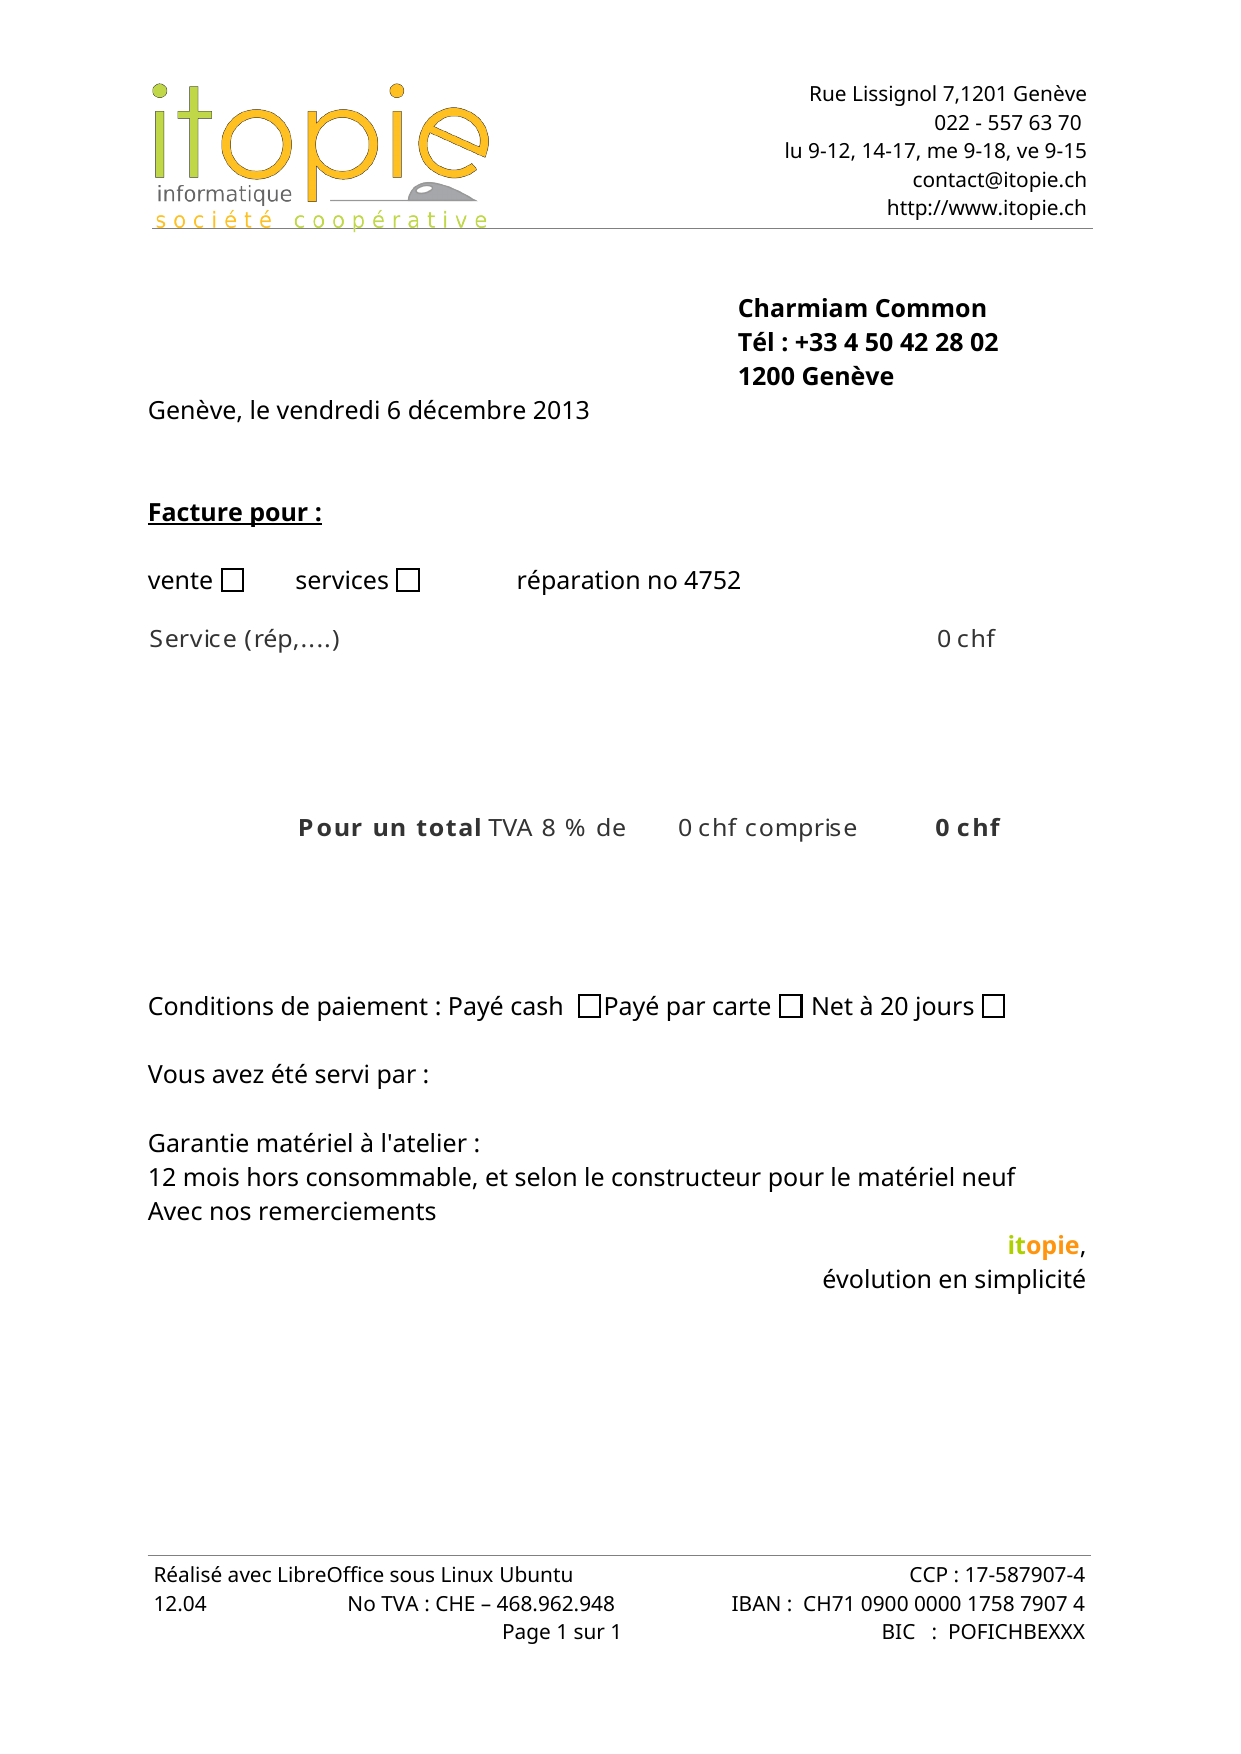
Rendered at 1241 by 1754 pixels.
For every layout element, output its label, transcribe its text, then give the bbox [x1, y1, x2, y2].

text Facture pour : [148, 495, 1093, 529]
text Vous avez été servi par : [148, 1057, 1093, 1091]
text Genève, le vendredi 6 décembre 2013 [148, 392, 1093, 427]
text Garantie matériel à l'atelier : [148, 1125, 1093, 1159]
text évolution en simplicité [148, 1262, 1093, 1296]
text vente services réparation no 4752 [148, 563, 1093, 597]
text 12 mois hors consommable, et selon le constructeur pour le matériel neuf [148, 1159, 1093, 1193]
picture [138, 72, 500, 244]
text itopie, [148, 1227, 1093, 1262]
text Tél : +33 4 50 42 28 02 [148, 324, 1093, 358]
text Conditions de paiement : Payé cash Payé par carte Net à 20 jours [148, 989, 1093, 1023]
text Avec nos remerciements [148, 1193, 1093, 1227]
text 1200 Genève [148, 358, 1093, 392]
text Charmiam Common [148, 290, 1093, 324]
